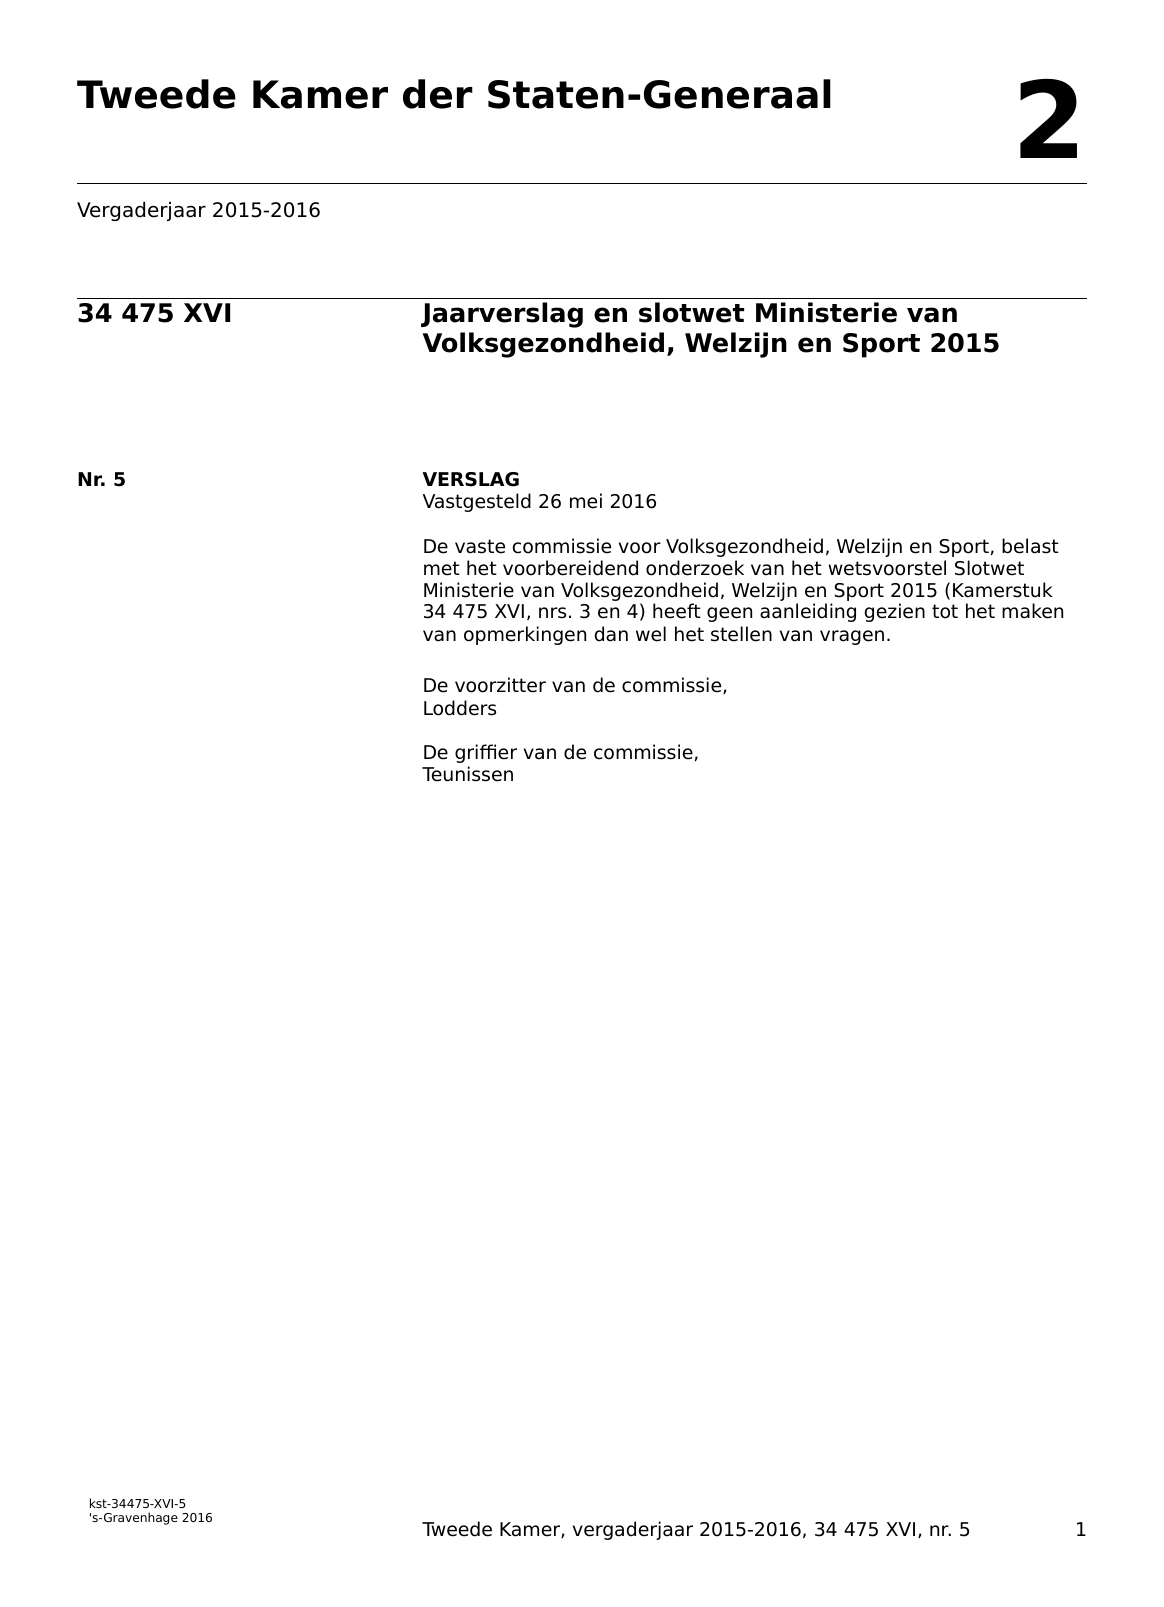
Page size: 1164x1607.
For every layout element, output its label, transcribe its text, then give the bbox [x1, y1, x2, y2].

text De griffier van de commissie, Teunissen [422, 742, 1087, 786]
table_header 2 [886, 59, 1087, 183]
text 's-Gravenhage 2016 [88, 1511, 323, 1525]
text De voorzitter van de commissie, Lodders [422, 675, 1087, 719]
subtitle Nr. 5 VERSLAG [77, 469, 1087, 491]
text De vaste commissie voor Volksgezondheid, Welzijn en Sport, belast met het voorbereidend onderzoek van het wetsvoorstel Slotwet Ministerie van Volksgezondheid, Welzijn en Sport 2015 (Kamerstuk 34 475 XVI, nrs. 3 en 4) heeft geen aanleiding gezien tot het maken van opmerkingen dan wel het stellen van vragen. [422, 536, 1087, 645]
subtitle 34 475 XVI Jaarverslag en slotwet Ministerie van Volksgezondheid, Welzijn en Sport 2015 [77, 299, 1087, 358]
text kst-34475-XVI-5 [88, 1497, 323, 1511]
table_cell Vergaderjaar 2015-2016 [77, 184, 1087, 298]
text Vastgesteld 26 mei 2016 [422, 491, 1087, 513]
table_header Tweede Kamer der Staten-Generaal [77, 59, 886, 183]
